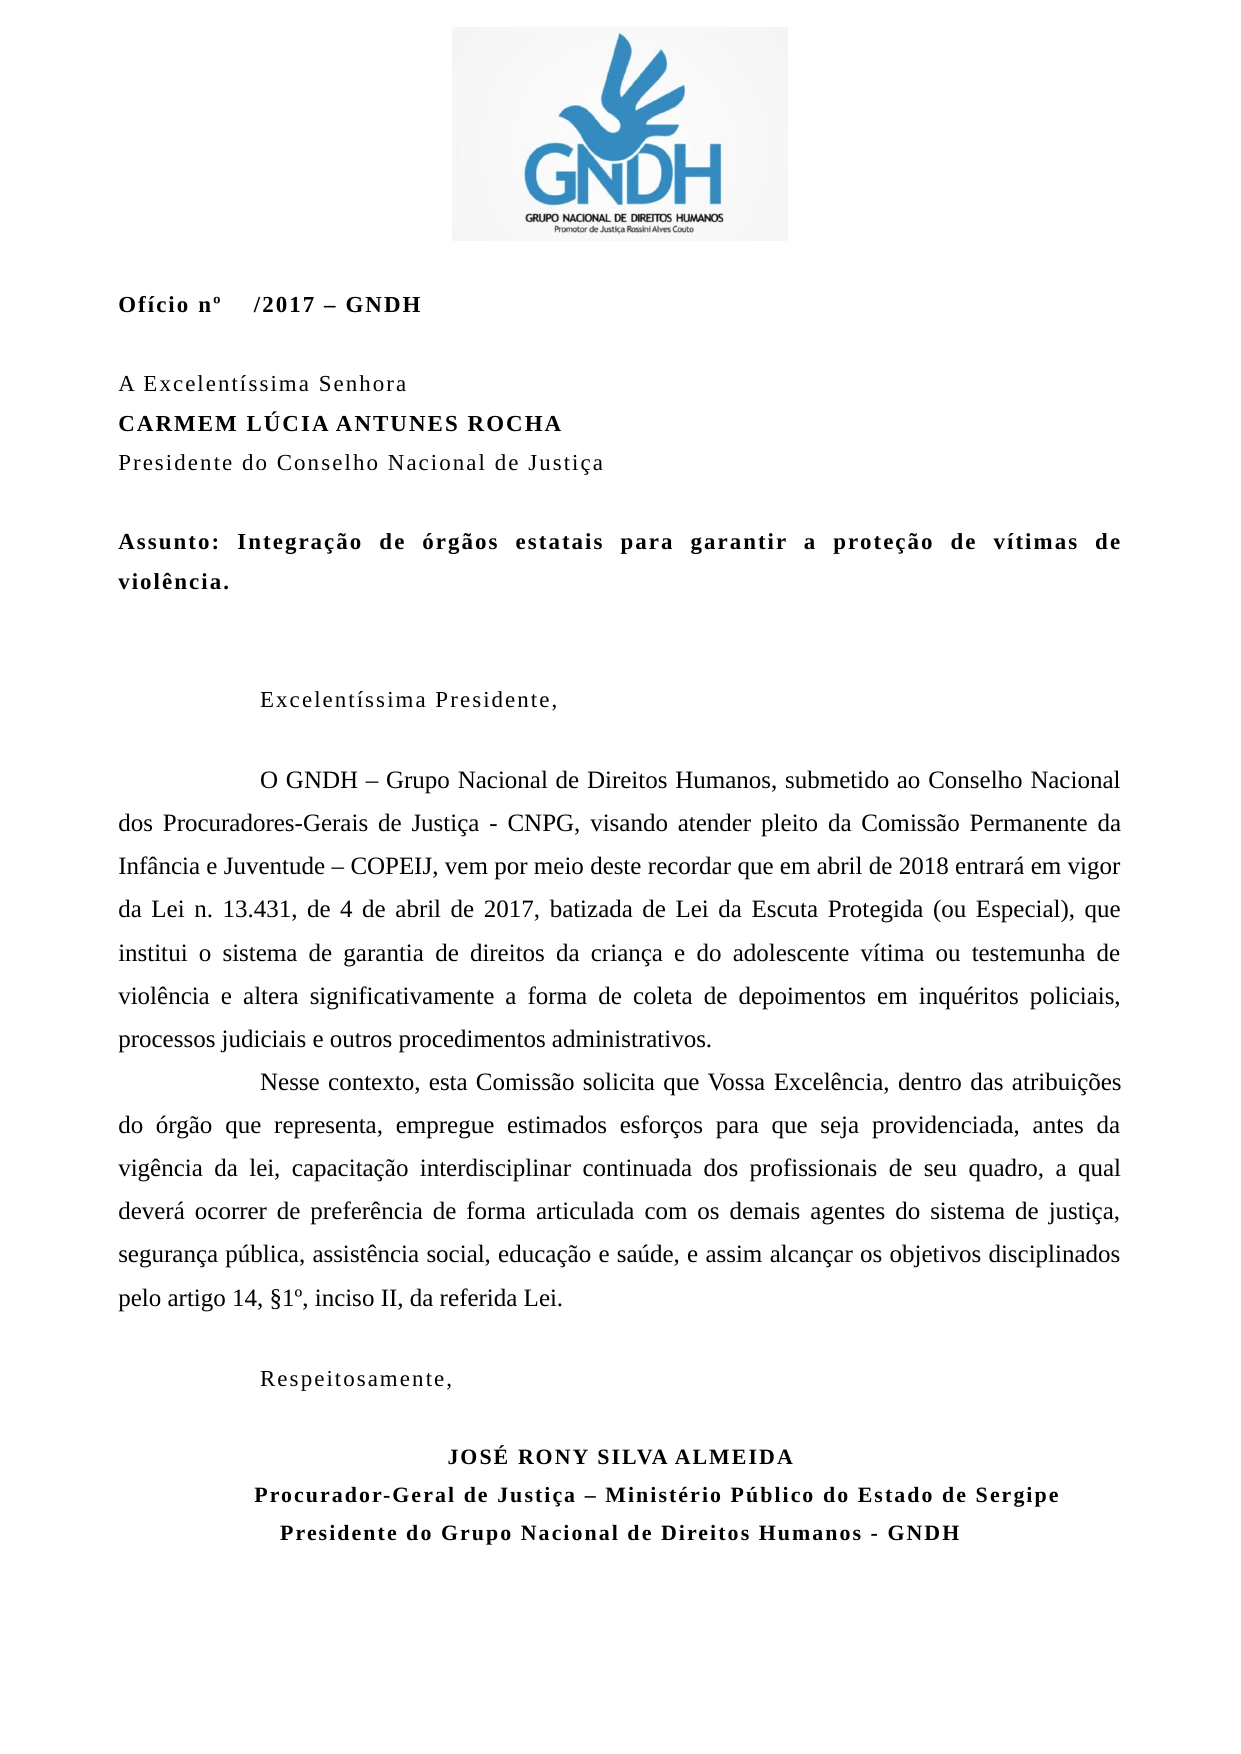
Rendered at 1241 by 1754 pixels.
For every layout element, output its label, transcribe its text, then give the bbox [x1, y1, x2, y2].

text Assunto: Integração de órgãos estatais para garantir a proteção de vítimas de violência. [118, 528, 1122, 594]
text Presidente do Conselho Nacional de Justiça [118, 449, 1122, 476]
text Respeitosamente, [118, 1365, 1122, 1392]
picture [452, 27, 788, 241]
text Ofício nº /2017 – GNDH [118, 291, 1122, 318]
text Excelentíssima Presidente, [118, 686, 1122, 712]
text O GNDH – Grupo Nacional de Direitos Humanos, submetido ao Conselho Nacional dos Procuradores-Gerais de Justiça - CNPG, visando atender pleito da Comissão Permanente da Infância e Juventude – COPEIJ, vem por meio deste recordar que em abril de 2018 entrará em vigor da Lei n. 13.431, de 4 de abril de 2017, batizada de Lei da Escuta Protegida (ou Especial), que institui o sistema de garantia de direitos da criança e do adolescente vítima ou testemunha de violência e altera significativamente a forma de coleta de depoimentos em inquéritos policiais, processos judiciais e outros procedimentos administrativos. [118, 765, 1122, 1053]
text JOSÉ RONY SILVA ALMEIDA [118, 1444, 1122, 1469]
text A Excelentíssima Senhora [118, 370, 1122, 397]
text Nesse contexto, esta Comissão solicita que Vossa Excelência, dentro das atribuições do órgão que representa, empregue estimados esforços para que seja providenciada, antes da vigência da lei, capacitação interdisciplinar continuada dos profissionais de seu quadro, a qual deverá ocorrer de preferência de forma articulada com os demais agentes do sistema de justiça, segurança pública, assistência social, educação e saúde, e assim alcançar os objetivos disciplinados pelo artigo 14, §1º, inciso II, da referida Lei. [118, 1067, 1122, 1311]
text Presidente do Grupo Nacional de Direitos Humanos - GNDH [118, 1520, 1122, 1545]
text carmem lúcia antunes rocha [118, 410, 1122, 436]
text Procurador-Geral de Justiça – Ministério Público do Estado de Sergipe [118, 1482, 1122, 1507]
